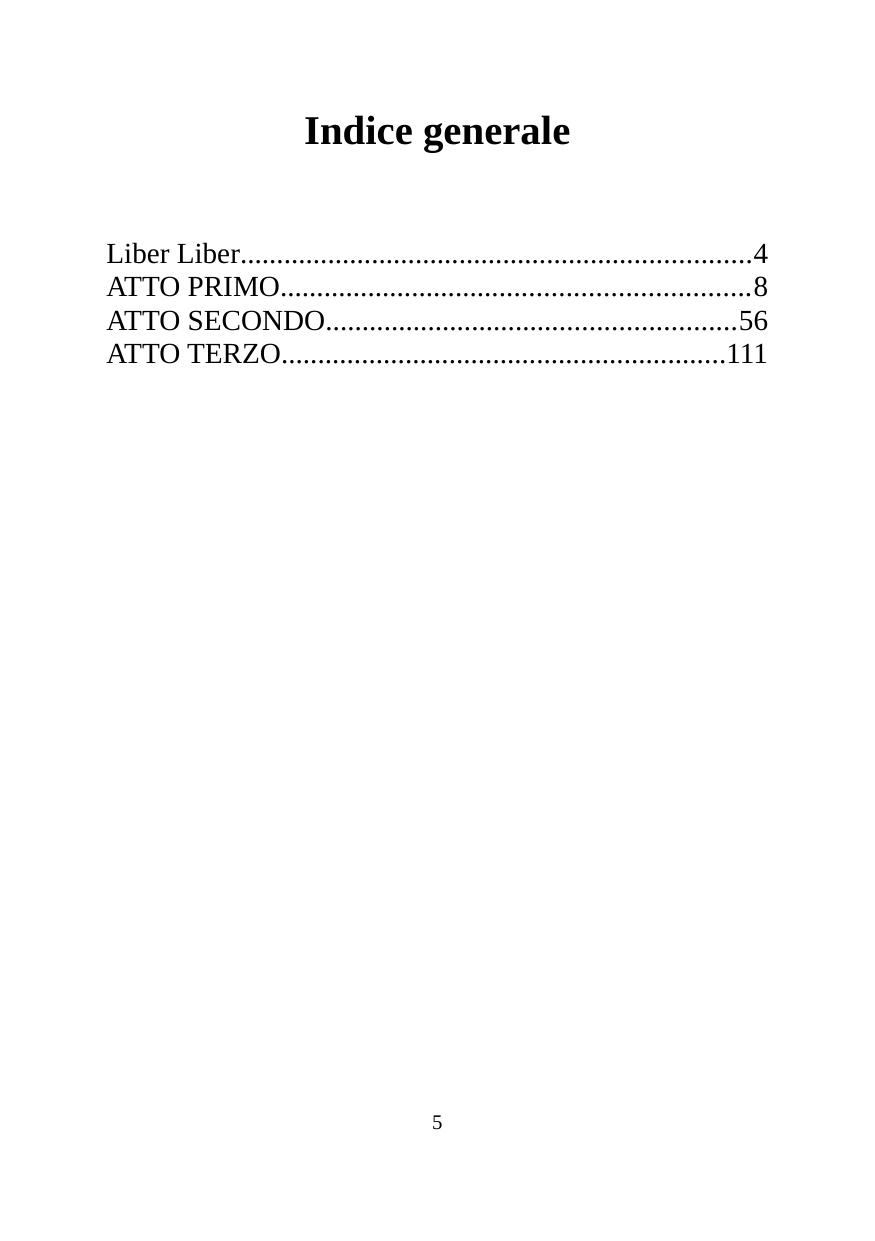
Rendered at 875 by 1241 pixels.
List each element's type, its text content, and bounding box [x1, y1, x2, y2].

text Liber Liber 4 [106, 236, 768, 269]
text ATTO PRIMO 8 [106, 269, 768, 303]
text ATTO TERZO 111 [106, 337, 768, 370]
subtitle Indice generale [106, 106, 768, 153]
text ATTO SECONDO 56 [106, 303, 768, 337]
